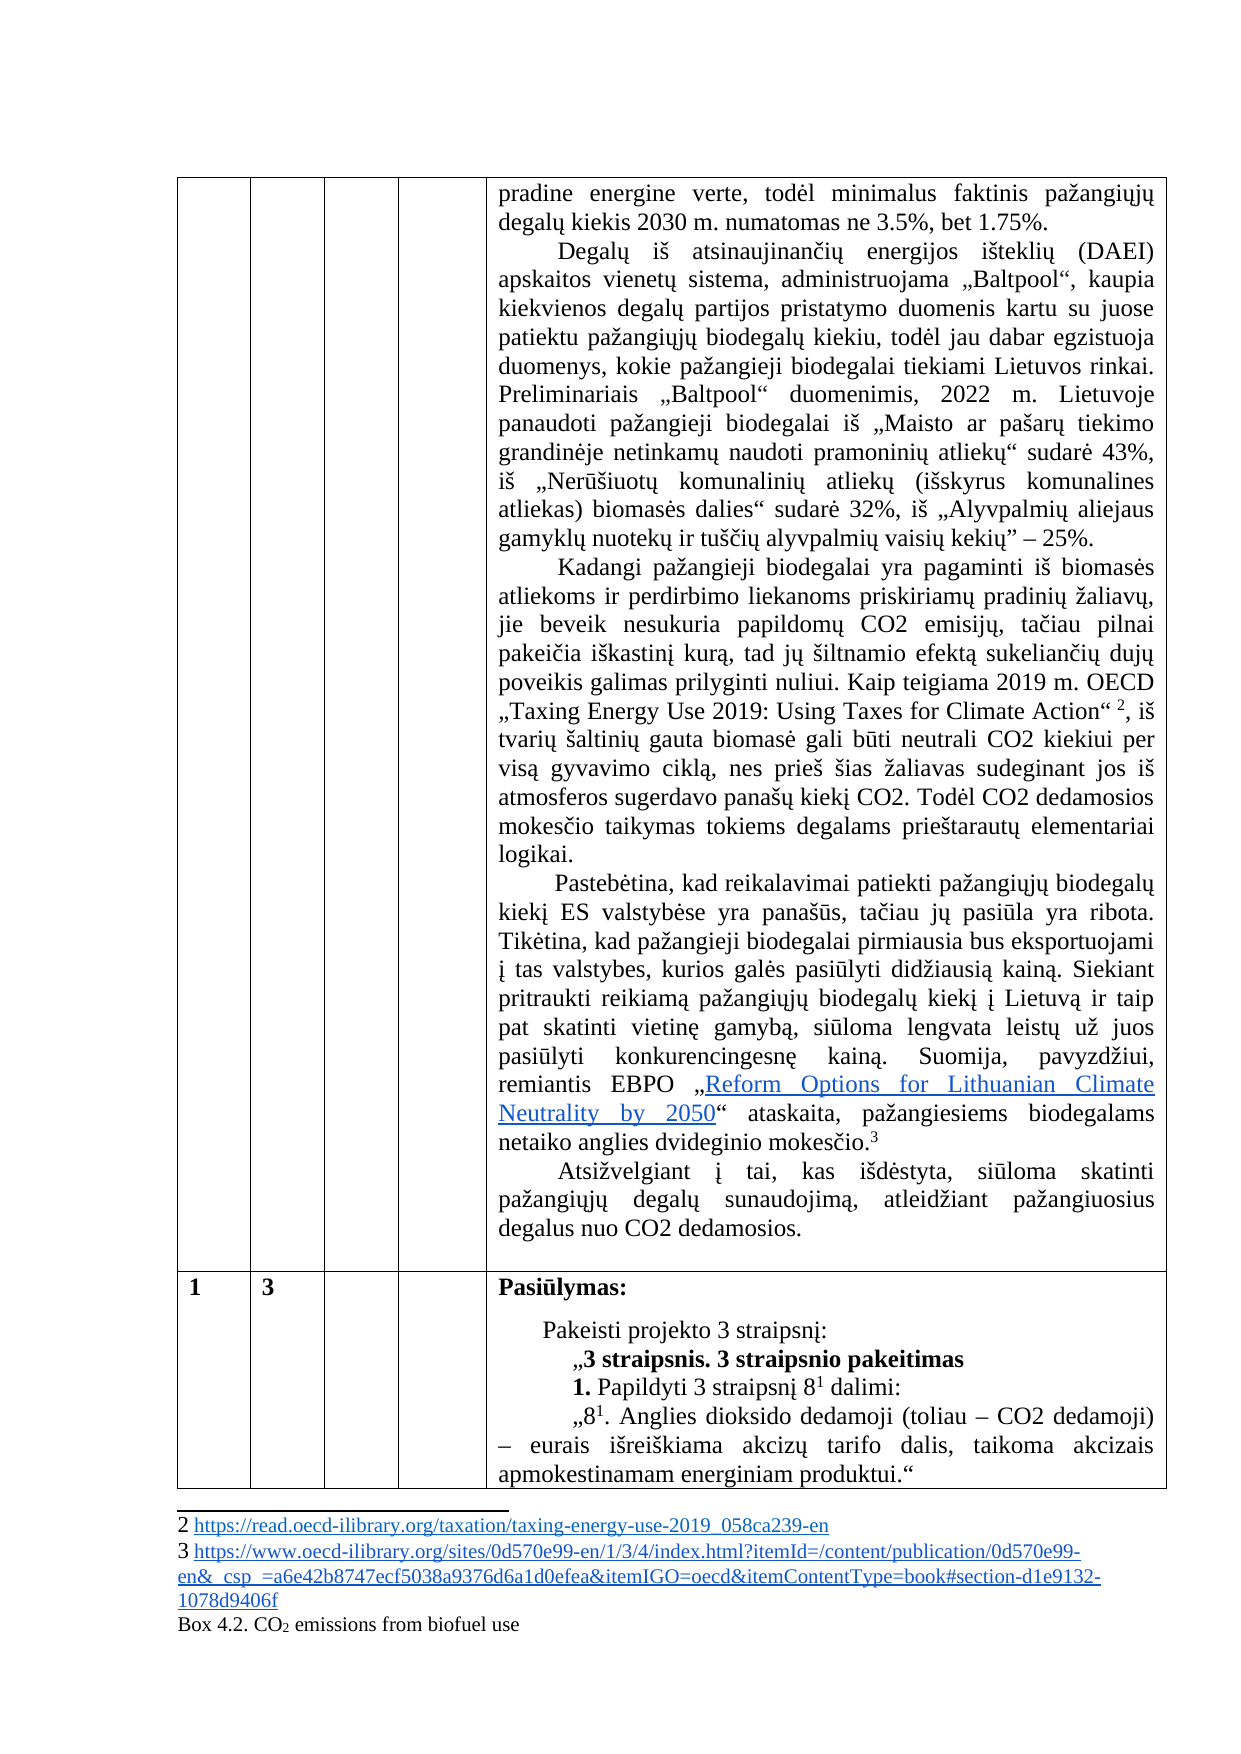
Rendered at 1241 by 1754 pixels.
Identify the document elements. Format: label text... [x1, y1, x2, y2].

table_cell [178, 178, 250, 1271]
table_cell 3 [251, 1272, 324, 1487]
table_cell [399, 1272, 486, 1487]
table_cell [399, 178, 486, 1271]
table_cell [325, 178, 398, 1271]
table_cell [251, 178, 324, 1271]
table_cell 1 [178, 1272, 250, 1487]
table_cell [325, 1272, 398, 1487]
table_cell pradine energine verte, todėl minimalus faktinis pažangiųjų degalų kiekis 2030 m. numatomas ne 3.5%, bet 1.75%. Degalų iš atsinaujinančių energijos išteklių (DAEI) apskaitos vienetų sistema, administruojama „Baltpool“, kaupia kiekvienos degalų partijos pristatymo duomenis kartu su juose patiektu pažangiųjų biodegalų kiekiu, todėl jau dabar egzistuoja duomenys, kokie pažangieji biodegalai tiekiami Lietuvos rinkai. Preliminariais „Baltpool“ duomenimis, 2022 m. Lietuvoje panaudoti pažangieji biodegalai iš „Maisto ar pašarų tiekimo grandinėje netinkamų naudoti pramoninių atliekų“ sudarė 43%, iš „Nerūšiuotų komunalinių atliekų (išskyrus komunalines atliekas) biomasės dalies“ sudarė 32%, iš „Alyvpalmių aliejaus gamyklų nuotekų ir tuščių alyvpalmių vaisių kekių” – 25%. Kadangi pažangieji biodegalai yra pagaminti iš biomasės atliekoms ir perdirbimo liekanoms priskiriamų pradinių žaliavų, jie beveik nesukuria papildomų CO2 emisijų, tačiau pilnai pakeičia iškastinį kurą, tad jų šiltnamio efektą sukeliančių dujų poveikis galimas prilyginti nuliui. Kaip teigiama 2019 m. OECD „Taxing Energy Use 2019: Using Taxes for Climate Action“ , iš tvarių šaltinių gauta biomasė gali būti neutrali CO2 kiekiui per visą gyvavimo ciklą, nes prieš šias žaliavas sudeginant jos iš atmosferos sugerdavo panašų kiekį CO2. Todėl CO2 dedamosios mokesčio taikymas tokiems degalams prieštarautų elementariai logikai. Pastebėtina, kad reikalavimai patiekti pažangiųjų biodegalų kiekį ES valstybėse yra panašūs, tačiau jų pasiūla yra ribota. Tikėtina, kad pažangieji biodegalai pirmiausia bus eksportuojami į tas valstybes, kurios galės pasiūlyti didžiausią kainą. Siekiant pritraukti reikiamą pažangiųjų biodegalų kiekį į Lietuvą ir taip pat skatinti vietinę gamybą, siūloma lengvata leistų už juos pasiūlyti konkurencingesnę kainą. Suomija, pavyzdžiui, remiantis EBPO „Reform Options for Lithuanian Climate Neutrality by 2050“ ataskaita, pažangiesiems biodegalams netaiko anglies dvideginio mokesčio. Atsižvelgiant į tai, kas išdėstyta, siūloma skatinti pažangiųjų degalų sunaudojimą, atleidžiant pažangiuosius degalus nuo CO2 dedamosios. [487, 178, 1166, 1271]
table_cell Pasiūlymas: Pakeisti projekto 3 straipsnį: „3 straipsnis. 3 straipsnio pakeitimas 1. Papildyti 3 straipsnį 81 dalimi: „81. Anglies dioksido dedamoji (toliau – CO2 dedamoji) – eurais išreiškiama akcizų tarifo dalis, taikoma akcizais apmokestinamam energiniam produktui.“ [487, 1272, 1166, 1487]
